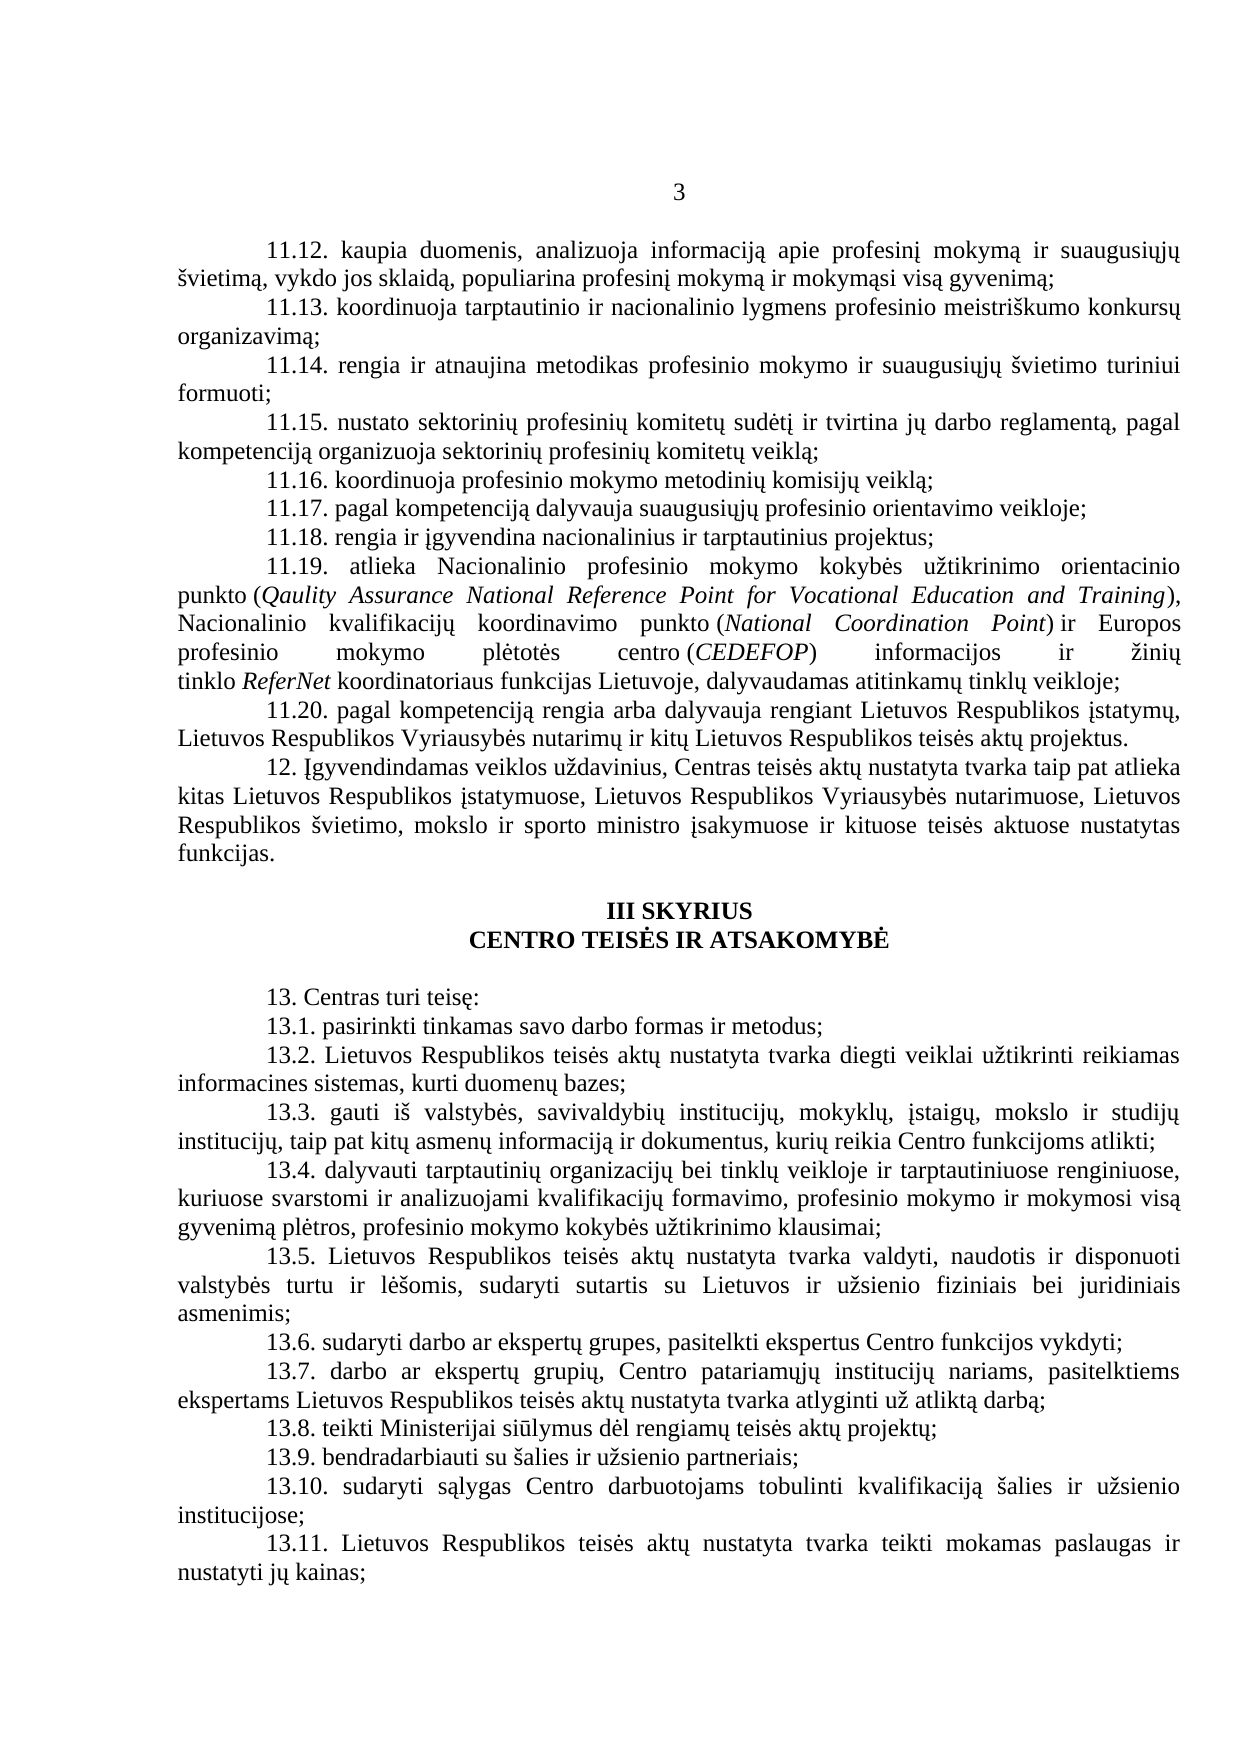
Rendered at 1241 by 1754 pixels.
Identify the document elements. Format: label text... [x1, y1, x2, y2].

text 13. Centras turi teisę: [177, 982, 1181, 1011]
text 11.17. pagal kompetenciją dalyvauja suaugusiųjų profesinio orientavimo veikloje; [177, 493, 1181, 522]
text 13.6. sudaryti darbo ar ekspertų grupes, pasitelkti ekspertus Centro funkcijos vykdyti; [177, 1327, 1181, 1356]
text 13.9. bendradarbiauti su šalies ir užsienio partneriais; [177, 1442, 1181, 1471]
text 11.20. pagal kompetenciją rengia arba dalyvauja rengiant Lietuvos Respublikos įstatymų, Lietuvos Respublikos Vyriausybės nutarimų ir kitų Lietuvos Respublikos teisės aktų projektus. [177, 695, 1181, 752]
text 13.10. sudaryti sąlygas Centro darbuotojams tobulinti kvalifikaciją šalies ir užsienio institucijose; [177, 1471, 1181, 1528]
text 11.18. rengia ir įgyvendina nacionalinius ir tarptautinius projektus; [177, 522, 1181, 551]
text 13.1. pasirinkti tinkamas savo darbo formas ir metodus; [177, 1011, 1181, 1040]
text 13.3. gauti iš valstybės, savivaldybių institucijų, mokyklų, įstaigų, mokslo ir studijų institucijų, taip pat kitų asmenų informaciją ir dokumentus, kurių reikia Centro funkcijoms atlikti; [177, 1097, 1181, 1155]
text 11.12. kaupia duomenis, analizuoja informaciją apie profesinį mokymą ir suaugusiųjų švietimą, vykdo jos sklaidą, populiarina profesinį mokymą ir mokymąsi visą gyvenimą; [177, 235, 1181, 292]
text 13.4. dalyvauti tarptautinių organizacijų bei tinklų veikloje ir tarptautiniuose renginiuose, kuriuose svarstomi ir analizuojami kvalifikacijų formavimo, profesinio mokymo ir mokymosi visą gyvenimą plėtros, profesinio mokymo kokybės užtikrinimo klausimai; [177, 1155, 1181, 1241]
text 11.14. rengia ir atnaujina metodikas profesinio mokymo ir suaugusiųjų švietimo turiniui formuoti; [177, 350, 1181, 407]
text CENTRO TEISĖS IR ATSAKOMYBĖ [177, 925, 1181, 953]
text 11.15. nustato sektorinių profesinių komitetų sudėtį ir tvirtina jų darbo reglamentą, pagal kompetenciją organizuoja sektorinių profesinių komitetų veiklą; [177, 407, 1181, 465]
text 13.8. teikti Ministerijai siūlymus dėl rengiamų teisės aktų projektų; [177, 1413, 1181, 1442]
text 13.7. darbo ar ekspertų grupių, Centro patariamųjų institucijų nariams, pasitelktiems ekspertams Lietuvos Respublikos teisės aktų nustatyta tvarka atlyginti už atliktą darbą; [177, 1356, 1181, 1413]
text 11.19. atlieka Nacionalinio profesinio mokymo kokybės užtikrinimo orientacinio punkto (Qaulity Assurance National Reference Point for Vocational Education and Training), Nacionalinio kvalifikacijų koordinavimo punkto (National Coordination Point) ir Europos profesinio mokymo plėtotės centro (CEDEFOP) informacijos ir žinių tinklo ReferNet koordinatoriaus funkcijas Lietuvoje, dalyvaudamas atitinkamų tinklų veikloje; [177, 551, 1181, 695]
text 13.2. Lietuvos Respublikos teisės aktų nustatyta tvarka diegti veiklai užtikrinti reikiamas informacines sistemas, kurti duomenų bazes; [177, 1040, 1181, 1097]
text 13.11. Lietuvos Respublikos teisės aktų nustatyta tvarka teikti mokamas paslaugas ir nustatyti jų kainas; [177, 1528, 1181, 1586]
text 13.5. Lietuvos Respublikos teisės aktų nustatyta tvarka valdyti, naudotis ir disponuoti valstybės turtu ir lėšomis, sudaryti sutartis su Lietuvos ir užsienio fiziniais bei juridiniais asmenimis; [177, 1241, 1181, 1327]
text 11.13. koordinuoja tarptautinio ir nacionalinio lygmens profesinio meistriškumo konkursų organizavimą; [177, 292, 1181, 350]
text 12. Įgyvendindamas veiklos uždavinius, Centras teisės aktų nustatyta tvarka taip pat atlieka kitas Lietuvos Respublikos įstatymuose, Lietuvos Respublikos Vyriausybės nutarimuose, Lietuvos Respublikos švietimo, mokslo ir sporto ministro įsakymuose ir kituose teisės aktuose nustatytas funkcijas. [177, 752, 1181, 867]
text 11.16. koordinuoja profesinio mokymo metodinių komisijų veiklą; [177, 465, 1181, 493]
text III SKYRIUS [177, 896, 1181, 925]
